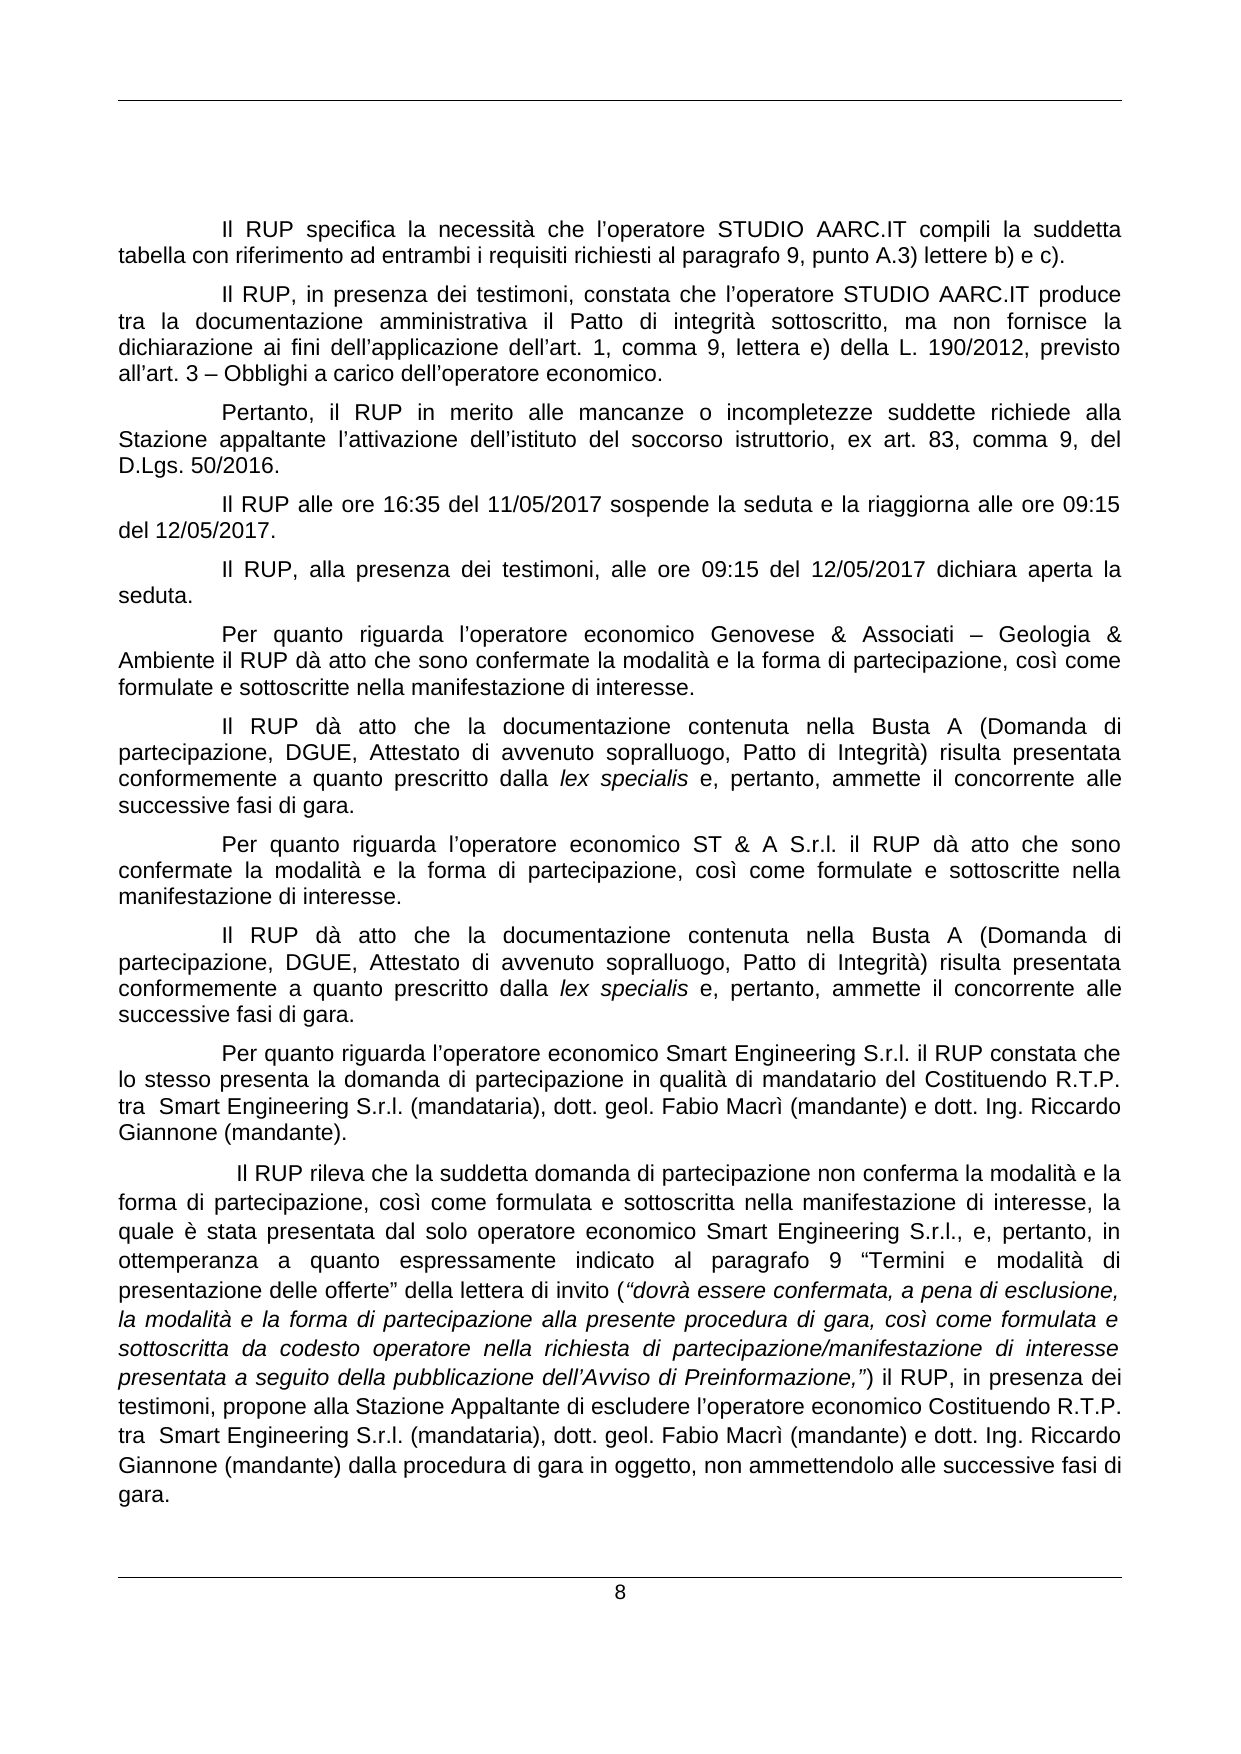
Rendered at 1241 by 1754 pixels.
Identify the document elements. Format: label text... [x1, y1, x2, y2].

text Per quanto riguarda l’operatore economico ST & A S.r.l. il RUP dà atto che sono confermate la modalità e la forma di partecipazione, così come formulate e sottoscritte nella manifestazione di interesse. [118, 831, 1122, 910]
text Il RUP alle ore 16:35 del 11/05/2017 sospende la seduta e la riaggiorna alle ore 09:15 del 12/05/2017. [118, 491, 1122, 543]
text Il RUP dà atto che la documentazione contenuta nella Busta A (Domanda di partecipazione, DGUE, Attestato di avvenuto sopralluogo, Patto di Integrità) risulta presentata conformemente a quanto prescritto dalla lex specialis e, pertanto, ammette il concorrente alle successive fasi di gara. [118, 922, 1122, 1028]
text Il RUP, in presenza dei testimoni, constata che l’operatore STUDIO AARC.IT produce tra la documentazione amministrativa il Patto di integrità sottoscritto, ma non fornisce la dichiarazione ai fini dell’applicazione dell’art. 1, comma 9, lettera e) della L. 190/2012, previsto all’art. 3 – Obblighi a carico dell’operatore economico. [118, 281, 1122, 387]
text Per quanto riguarda l’operatore economico Genovese & Associati – Geologia & Ambiente il RUP dà atto che sono confermate la modalità e la forma di partecipazione, così come formulate e sottoscritte nella manifestazione di interesse. [118, 621, 1122, 700]
text Per quanto riguarda l’operatore economico Smart Engineering S.r.l. il RUP constata che lo stesso presenta la domanda di partecipazione in qualità di mandatario del Costituendo R.T.P. tra Smart Engineering S.r.l. (mandataria), dott. geol. Fabio Macrì (mandante) e dott. Ing. Riccardo Giannone (mandante). [118, 1040, 1122, 1146]
text Il RUP rileva che la suddetta domanda di partecipazione non conferma la modalità e la forma di partecipazione, così come formulata e sottoscritta nella manifestazione di interesse, la quale è stata presentata dal solo operatore economico Smart Engineering S.r.l., e, pertanto, in ottemperanza a quanto espressamente indicato al paragrafo 9 “Termini e modalità di presentazione delle offerte” della lettera di invito (“dovrà essere confermata, a pena di esclusione, la modalità e la forma di partecipazione alla presente procedura di gara, così come formulata e sottoscritta da codesto operatore nella richiesta di partecipazione/manifestazione di interesse presentata a seguito della pubblicazione dell’Avviso di Preinformazione,”) il RUP, in presenza dei testimoni, propone alla Stazione Appaltante di escludere l’operatore economico Costituendo R.T.P. tra Smart Engineering S.r.l. (mandataria), dott. geol. Fabio Macrì (mandante) e dott. Ing. Riccardo Giannone (mandante) dalla procedura di gara in oggetto, non ammettendolo alle successive fasi di gara. [118, 1158, 1122, 1508]
text Il RUP, alla presenza dei testimoni, alle ore 09:15 del 12/05/2017 dichiara aperta la seduta. [118, 556, 1122, 609]
text Il RUP dà atto che la documentazione contenuta nella Busta A (Domanda di partecipazione, DGUE, Attestato di avvenuto sopralluogo, Patto di Integrità) risulta presentata conformemente a quanto prescritto dalla lex specialis e, pertanto, ammette il concorrente alle successive fasi di gara. [118, 713, 1122, 818]
text Il RUP specifica la necessità che l’operatore STUDIO AARC.IT compili la suddetta tabella con riferimento ad entrambi i requisiti richiesti al paragrafo 9, punto A.3) lettere b) e c). [118, 216, 1122, 269]
text Pertanto, il RUP in merito alle mancanze o incompletezze suddette richiede alla Stazione appaltante l’attivazione dell’istituto del soccorso istruttorio, ex art. 83, comma 9, del D.Lgs. 50/2016. [118, 399, 1122, 478]
